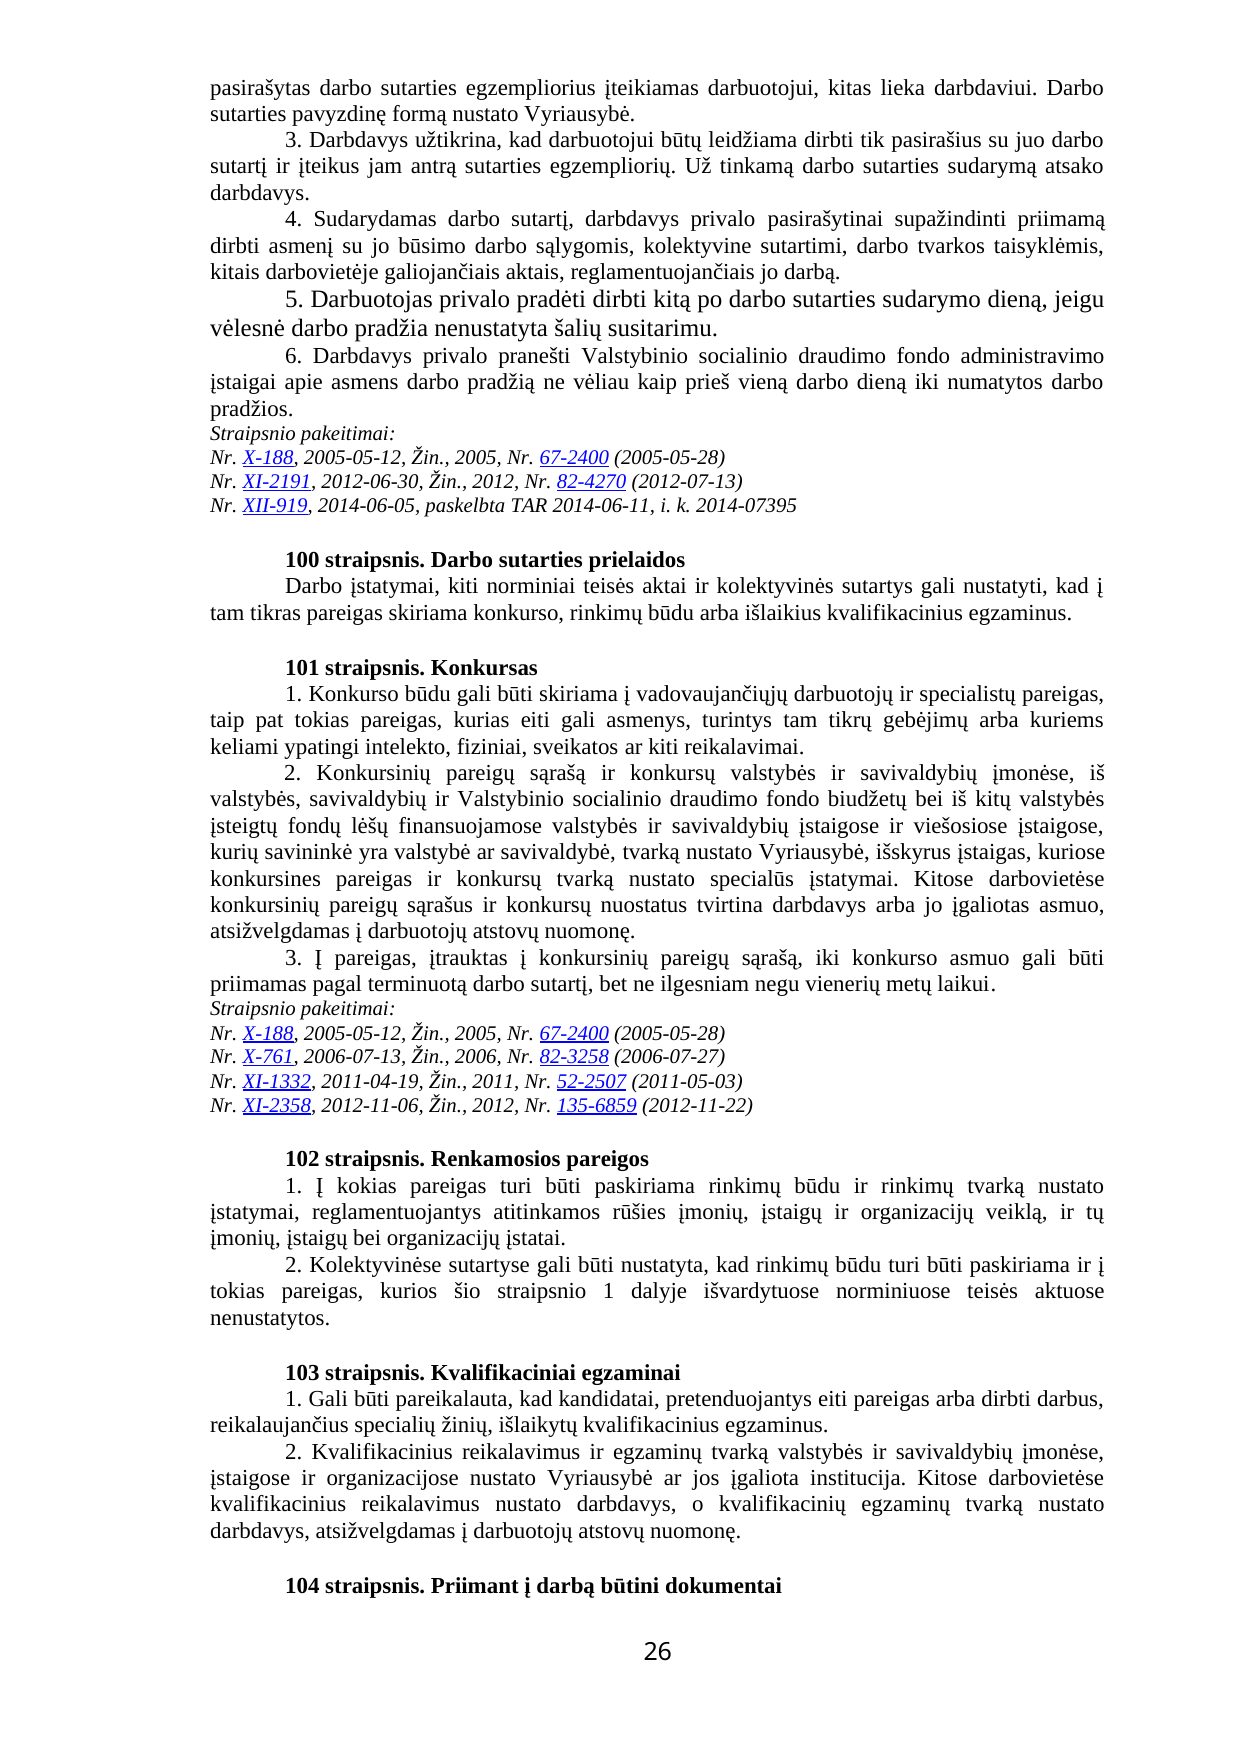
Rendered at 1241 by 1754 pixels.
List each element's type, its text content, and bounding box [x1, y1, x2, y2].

text 104 straipsnis. Priimant į darbą būtini dokumentai [210, 1572, 1106, 1598]
text Darbo įstatymai, kiti norminiai teisės aktai ir kolektyvinės sutartys gali nustatyti, kad į tam tikras pareigas skiriama konkurso, rinkimų būdu arba išlaikius kvalifikacinius egzaminus. [210, 572, 1106, 625]
text Nr. XI-1332, 2011-04-19, Žin., 2011, Nr. 52-2507 (2011-05-03) [210, 1068, 1106, 1093]
text 102 straipsnis. Renkamosios pareigos [210, 1145, 1106, 1172]
text 1. Gali būti pareikalauta, kad kandidatai, pretenduojantys eiti pareigas arba dirbti darbus, reikalaujančius specialių žinių, išlaikytų kvalifikacinius egzaminus. [210, 1385, 1106, 1438]
text Nr. XII-919, 2014-06-05, paskelbta TAR 2014-06-11, i. k. 2014-07395 [210, 493, 1106, 517]
text Straipsnio pakeitimai: [210, 421, 1106, 445]
text Nr. X-188, 2005-05-12, Žin., 2005, Nr. 67-2400 (2005-05-28) [210, 445, 1106, 469]
text 6. Darbdavys privalo pranešti Valstybinio socialinio draudimo fondo administravimo įstaigai apie asmens darbo pradžią ne vėliau kaip prieš vieną darbo dieną iki numatytos darbo pradžios. [210, 342, 1106, 421]
text 2. Konkursinių pareigų sąrašą ir konkursų valstybės ir savivaldybių įmonėse, iš valstybės, savivaldybių ir Valstybinio socialinio draudimo fondo biudžetų bei iš kitų valstybės įsteigtų fondų lėšų finansuojamose valstybės ir savivaldybių įstaigose ir viešosiose įstaigose, kurių savininkė yra valstybė ar savivaldybė, tvarką nustato Vyriausybė, išskyrus įstaigas, kuriose konkursines pareigas ir konkursų tvarką nustato specialūs įstatymai. Kitose darbovietėse konkursinių pareigų sąrašus ir konkursų nuostatus tvirtina darbdavys arba jo įgaliotas asmuo, atsižvelgdamas į darbuotojų atstovų nuomonę. [210, 759, 1106, 944]
text 3. Darbdavys užtikrina, kad darbuotojui būtų leidžiama dirbti tik pasirašius su juo darbo sutartį ir įteikus jam antrą sutarties egzempliorių. Už tinkamą darbo sutarties sudarymą atsako darbdavys. [210, 126, 1106, 205]
text Straipsnio pakeitimai: [210, 996, 1106, 1020]
text 2. Kvalifikacinius reikalavimus ir egzaminų tvarką valstybės ir savivaldybių įmonėse, įstaigose ir organizacijose nustato Vyriausybė ar jos įgaliota institucija. Kitose darbovietėse kvalifikacinius reikalavimus nustato darbdavys, o kvalifikacinių egzaminų tvarką nustato darbdavys, atsižvelgdamas į darbuotojų atstovų nuomonę. [210, 1438, 1106, 1543]
text pasirašytas darbo sutarties egzempliorius įteikiamas darbuotojui, kitas lieka darbdaviui. Darbo sutarties pavyzdinę formą nustato Vyriausybė. [210, 73, 1106, 126]
text 3. Į pareigas, įtrauktas į konkursinių pareigų sąrašą, iki konkurso asmuo gali būti priimamas pagal terminuotą darbo sutartį, bet ne ilgesniam negu vienerių metų laikui. [210, 944, 1106, 996]
text 1. Konkurso būdu gali būti skiriama į vadovaujančiųjų darbuotojų ir specialistų pareigas, taip pat tokias pareigas, kurias eiti gali asmenys, turintys tam tikrų gebėjimų arba kuriems keliami ypatingi intelekto, fiziniai, sveikatos ar kiti reikalavimai. [210, 680, 1106, 759]
text 2. Kolektyvinėse sutartyse gali būti nustatyta, kad rinkimų būdu turi būti paskiriama ir į tokias pareigas, kurios šio straipsnio 1 dalyje išvardytuose norminiuose teisės aktuose nenustatytos. [210, 1251, 1106, 1330]
text Nr. XI-2191, 2012-06-30, Žin., 2012, Nr. 82-4270 (2012-07-13) [210, 469, 1106, 493]
text Nr. X-761, 2006-07-13, Žin., 2006, Nr. 82-3258 (2006-07-27) [210, 1044, 1106, 1068]
text 4. Sudarydamas darbo sutartį, darbdavys privalo pasirašytinai supažindinti priimamą dirbti asmenį su jo būsimo darbo sąlygomis, kolektyvine sutartimi, darbo tvarkos taisyklėmis, kitais darbovietėje galiojančiais aktais, reglamentuojančiais jo darbą. [210, 205, 1106, 284]
text 103 straipsnis. Kvalifikaciniai egzaminai [210, 1359, 1106, 1385]
text 5. Darbuotojas privalo pradėti dirbti kitą po darbo sutarties sudarymo dieną, jeigu vėlesnė darbo pradžia nenustatyta šalių susitarimu. [210, 284, 1106, 342]
text 100 straipsnis. Darbo sutarties prielaidos [210, 546, 1106, 572]
text Nr. XI-2358, 2012-11-06, Žin., 2012, Nr. 135-6859 (2012-11-22) [210, 1093, 1106, 1117]
text 101 straipsnis. Konkursas [210, 654, 1106, 680]
text 1. Į kokias pareigas turi būti paskiriama rinkimų būdu ir rinkimų tvarką nustato įstatymai, reglamentuojantys atitinkamos rūšies įmonių, įstaigų ir organizacijų veiklą, ir tų įmonių, įstaigų bei organizacijų įstatai. [210, 1172, 1106, 1251]
text Nr. X-188, 2005-05-12, Žin., 2005, Nr. 67-2400 (2005-05-28) [210, 1020, 1106, 1044]
